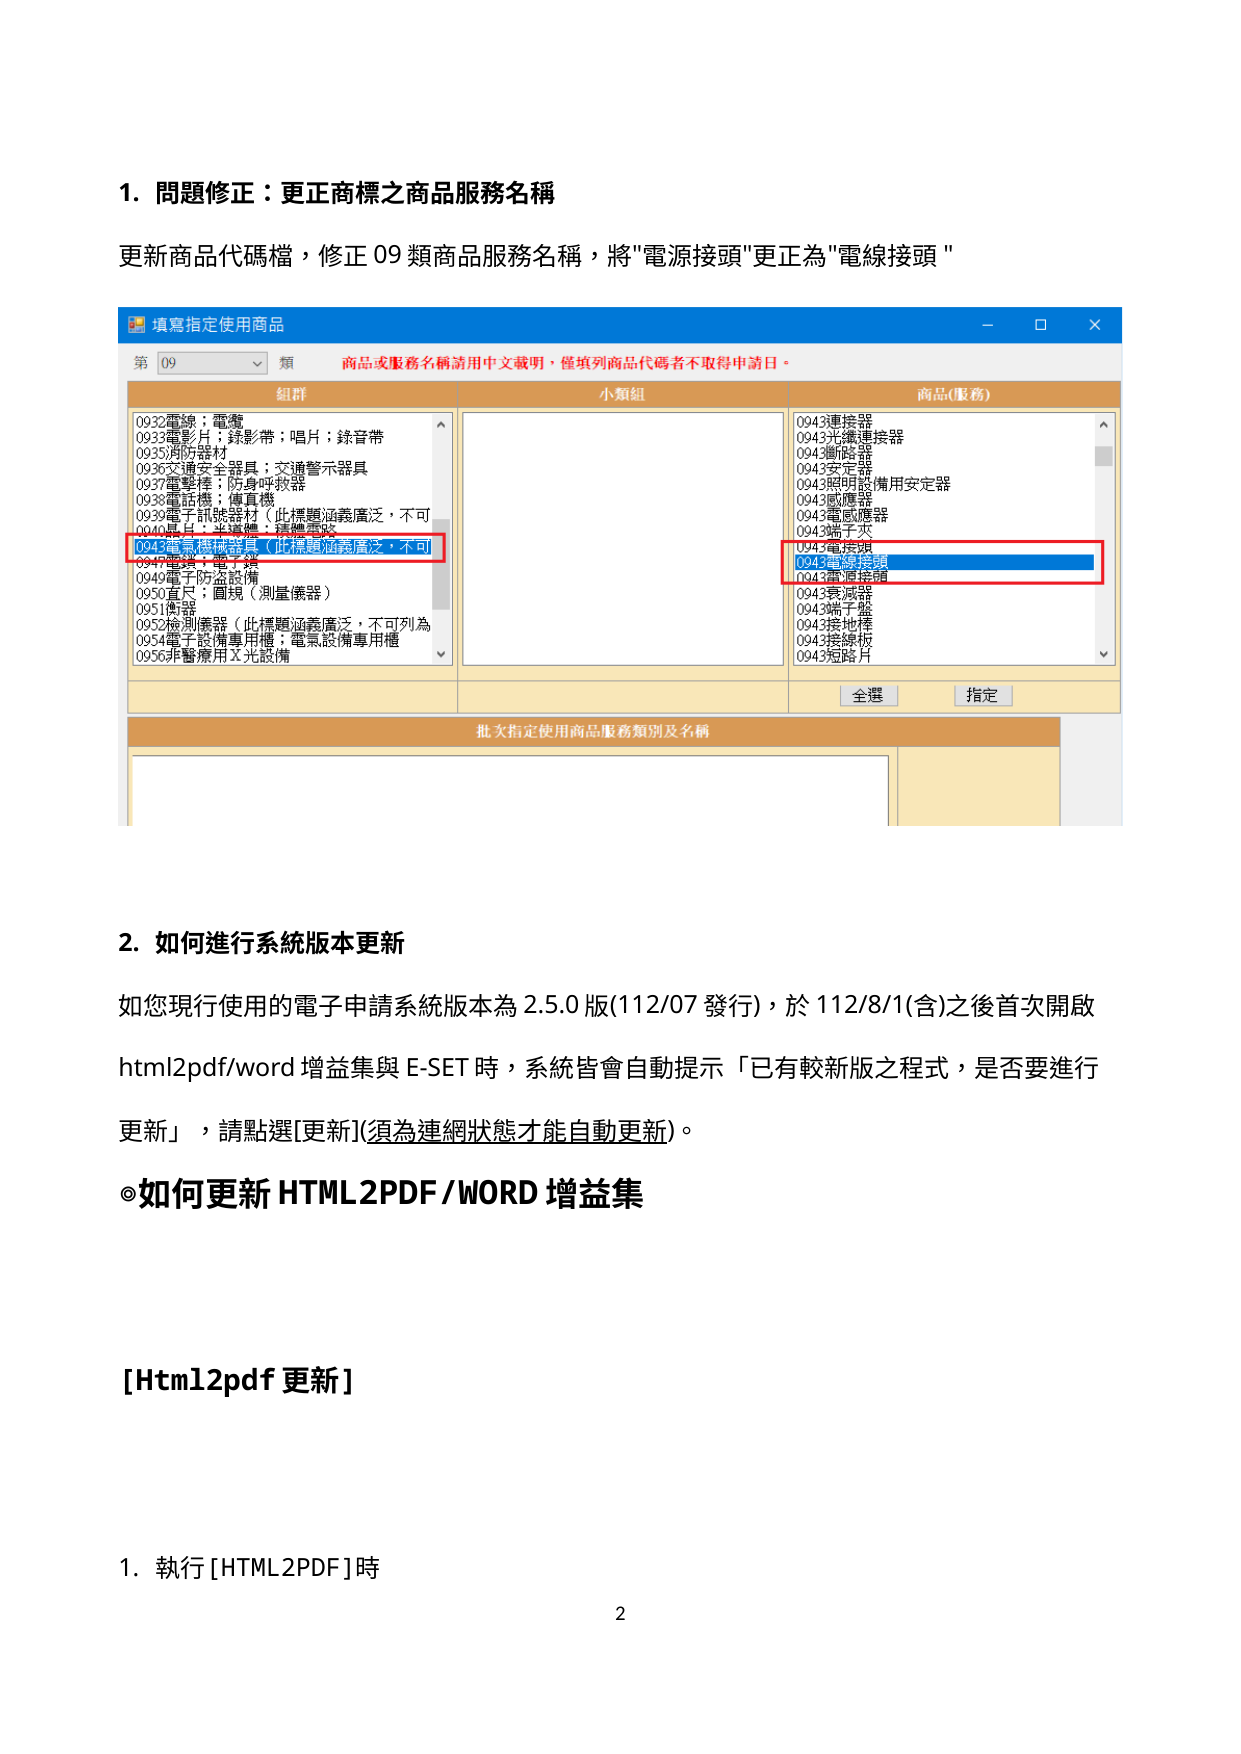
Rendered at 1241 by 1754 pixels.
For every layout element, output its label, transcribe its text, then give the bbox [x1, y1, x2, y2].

subtitle ◎如何更新HTML2PDF/WORD增益集 [118, 1150, 1122, 1212]
text 如您現行使用的電子申請系統版本為2.5.0版(112/07發行)，於112/8/1(含)之後首次開啟html2pdf/word增益集與E-SET時，系統皆會自動提示「已有較新版之程式，是否要進行更新」，請點選[更新](須為連網狀態才能自動更新)。 [118, 962, 1122, 1150]
list 問題修正：更正商標之商品服務名稱 [118, 150, 1122, 212]
subtitle [Html2pdf更新] [118, 1337, 1122, 1400]
list 執行[HTML2PDF]時 [118, 1525, 1122, 1587]
text 更新商品代碼檔，修正09類商品服務名稱，將"電源接頭"更正為"電線接頭 " [118, 212, 1122, 275]
list 如何進行系統版本更新 [118, 900, 1122, 962]
